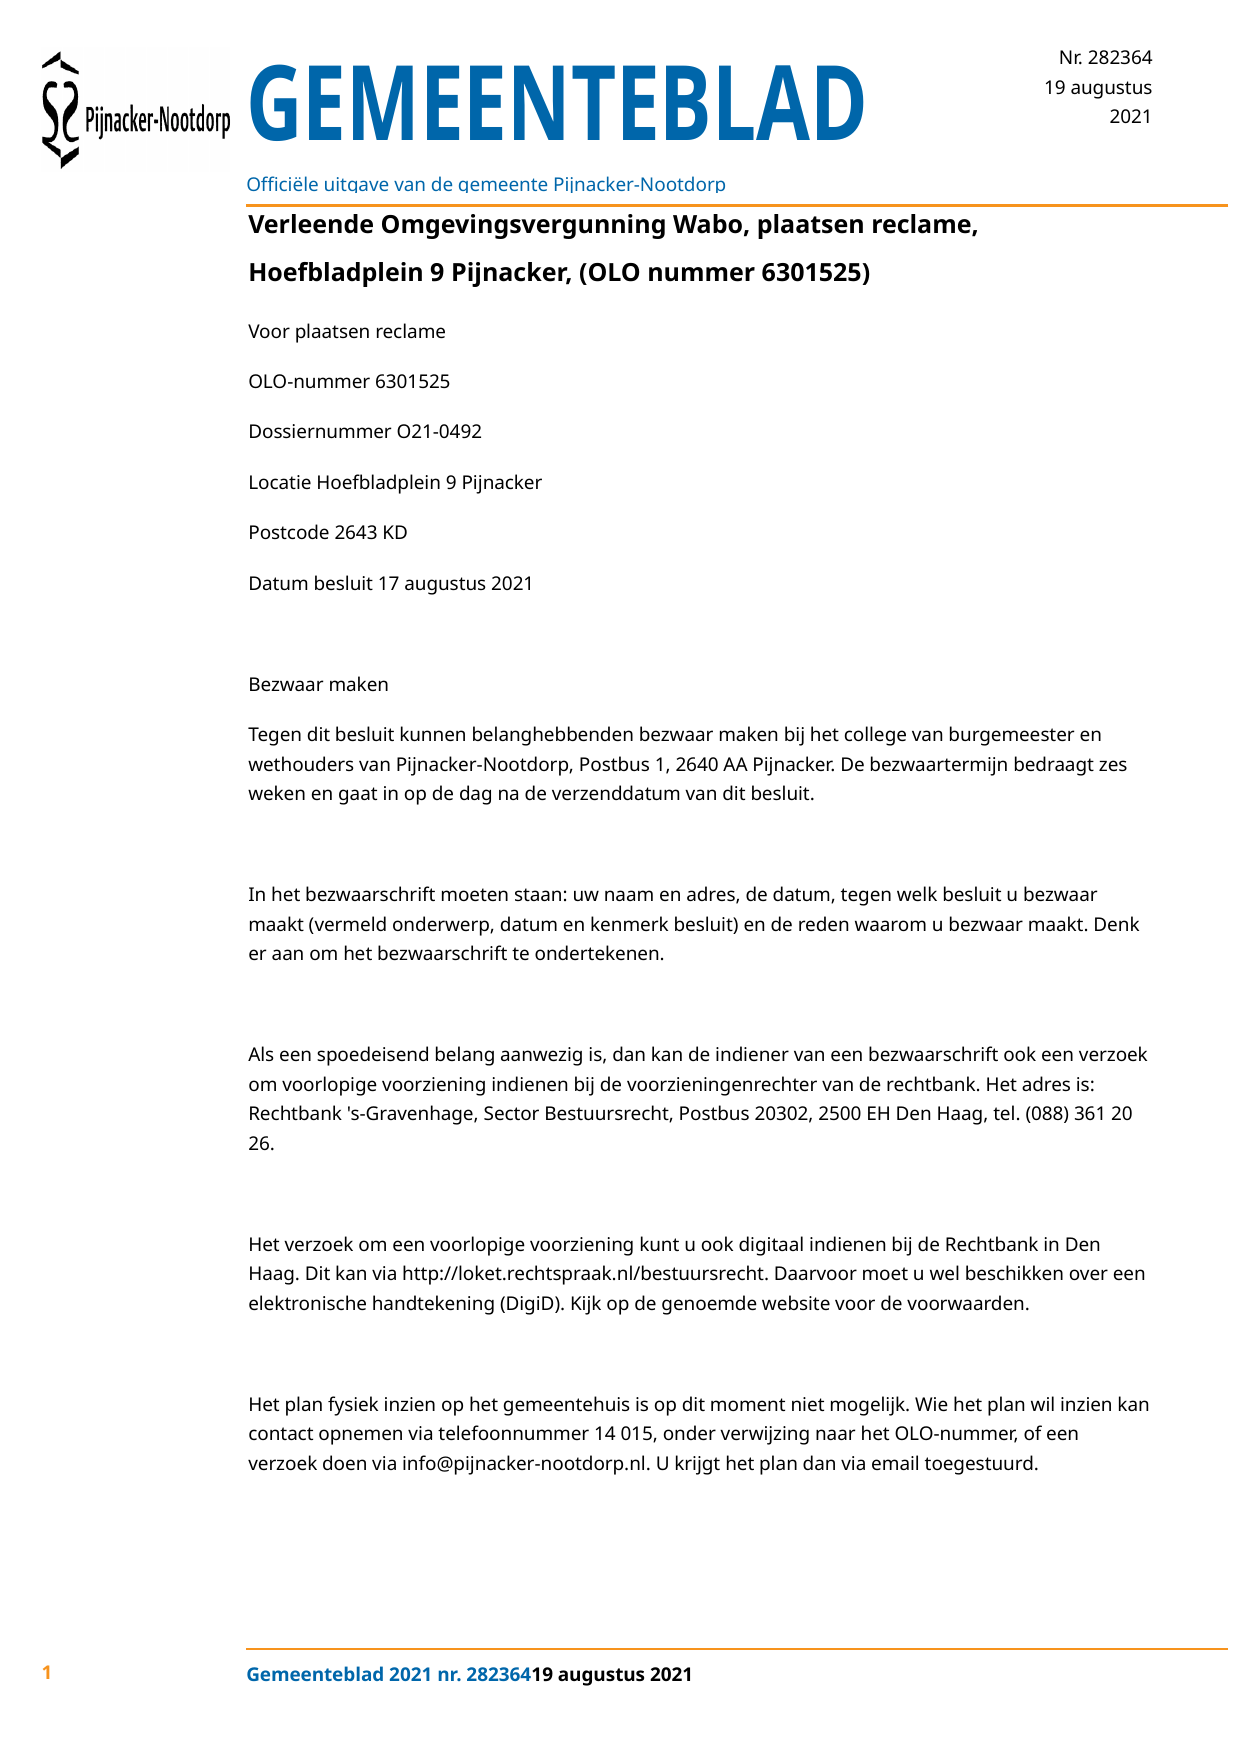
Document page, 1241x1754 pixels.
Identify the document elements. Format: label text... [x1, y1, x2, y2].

text Locatie Hoefbladplein 9 Pijnacker [248, 469, 1152, 495]
text Als een spoedeisend belang aanwezig is, dan kan de indiener van een bezwaarschrift ook een verzoek om voorlopige voorziening indienen bij de voorzieningenrechter van de rechtbank. Het adres is: Rechtbank 's-Gravenhage, Sector Bestuursrecht, Postbus 20302, 2500 EH Den Haag, tel. (088) 361 20 26. [248, 1041, 1152, 1156]
text Bezwaar maken [248, 671, 1152, 697]
text OLO-nummer 6301525 [248, 368, 1152, 394]
text Voor plaatsen reclame [248, 318, 1152, 344]
text Postcode 2643 KD [248, 519, 1152, 545]
picture [41, 47, 231, 172]
text Dossiernummer O21-0492 [248, 419, 1152, 444]
text Datum besluit 17 augustus 2021 [248, 570, 1152, 596]
text Het plan fysiek inzien op het gemeentehuis is op dit moment niet mogelijk. Wie het plan wil inzien kan contact opnemen via telefoonnummer 14 015, onder verwijzing naar het OLO-nummer, of een verzoek doen via info@pijnacker-nootdorp.nl. U krijgt het plan dan via email toegestuurd. [248, 1391, 1152, 1476]
text In het bezwaarschrift moeten staan: uw naam en adres, de datum, tegen welk besluit u bezwaar maakt (vermeld onderwerp, datum en kenmerk besluit) en de reden waarom u bezwaar maakt. Denk er aan om het bezwaarschrift te ondertekenen. [248, 881, 1152, 966]
text Tegen dit besluit kunnen belanghebbenden bezwaar maken bij het college van burgemeester en wethouders van Pijnacker-Nootdorp, Postbus 1, 2640 AA Pijnacker. De bezwaartermijn bedraagt zes weken en gaat in op de dag na de verzenddatum van dit besluit. [248, 721, 1152, 806]
text Verleende Omgevingsvergunning Wabo, plaatsen reclame, Hoefbladplein 9 Pijnacker, (OLO nummer 6301525) [248, 207, 1152, 288]
text Het verzoek om een voorlopige voorziening kunt u ook digitaal indienen bij de Rechtbank in Den Haag. Dit kan via http://loket.rechtspraak.nl/bestuursrecht. Daarvoor moet u wel beschikken over een elektronische handtekening (DigiD). Kijk op de genoemde website voor de voorwaarden. [248, 1231, 1152, 1316]
